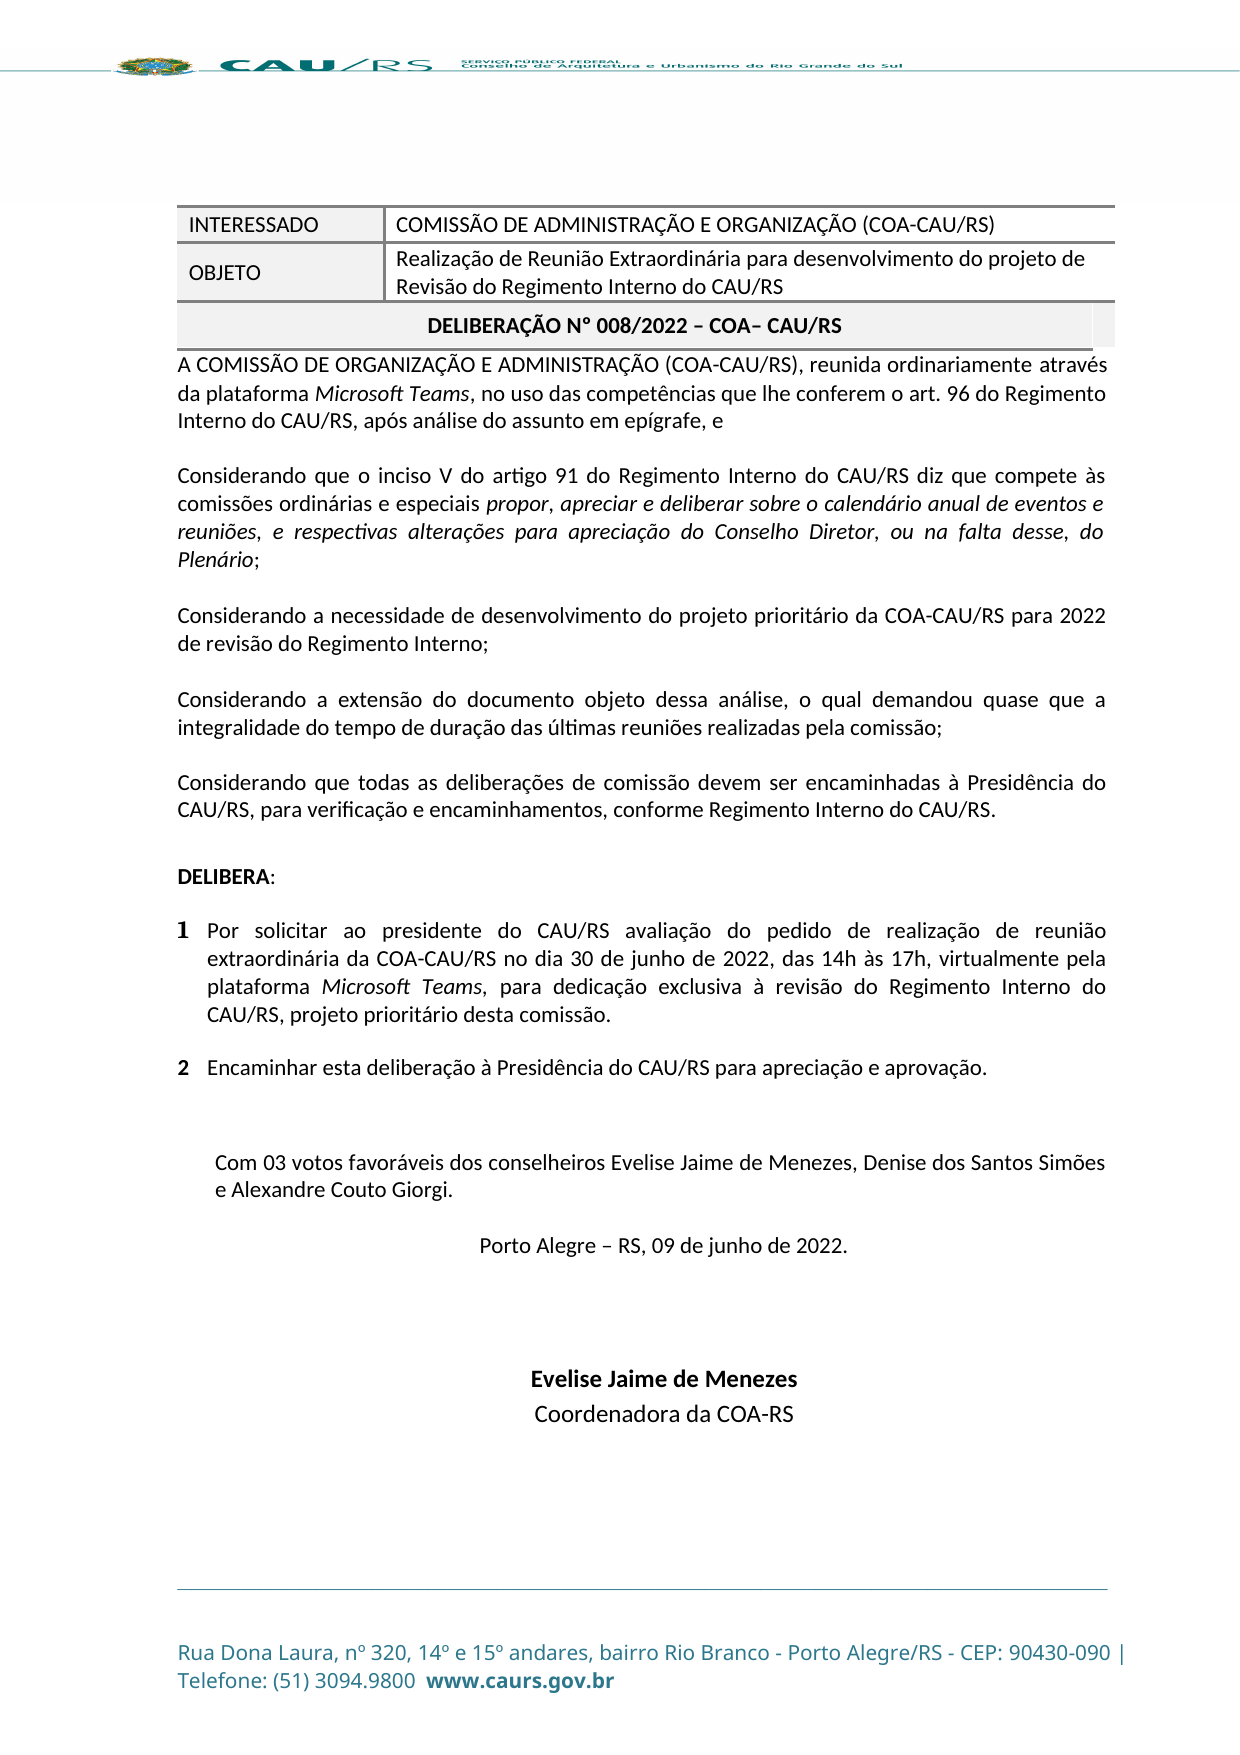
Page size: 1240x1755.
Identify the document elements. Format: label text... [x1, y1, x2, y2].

table_cell Realização de Reunião Extraordinária para desenvolvimento do projeto de Revisão do Regimento Interno do CAU/RS [386, 244, 1115, 300]
table_cell DELIBERAÇÃO Nº 008/2022 – COA– CAU/RS [177, 303, 1092, 347]
text Porto Alegre – RS, 09 de junho de 2022. [177, 1232, 1151, 1260]
text Evelise Jaime de Menezes [177, 1363, 1151, 1394]
text DELIBERA: [177, 862, 1107, 891]
list Por solicitar ao presidente do CAU/RS avaliação do pedido de realização de reunião extraordinária da COA-CAU/RS no dia 30 de junho de 2022, das 14h às 17h, virtualmente pela plataforma Microsoft Teams, para dedicação exclusiva à revisão do Regimento Interno do CAU/RS, projeto prioritário desta comissão. [177, 916, 1107, 1028]
text Considerando que o inciso V do artigo 91 do Regimento Interno do CAU/RS diz que compete às comissões ordinárias e especiais propor, apreciar e deliberar sobre o calendário anual de eventos e reuniões, e respectivas alterações para apreciação do Conselho Diretor, ou na falta desse, do Plenário; [177, 461, 1107, 573]
table_cell OBJETO [177, 244, 383, 300]
table_cell [1093, 303, 1115, 347]
table_header COMISSÃO DE ADMINISTRAÇÃO E ORGANIZAÇÃO (COA-CAU/RS) [386, 208, 1115, 241]
text A COMISSÃO DE ORGANIZAÇÃO E ADMINISTRAÇÃO (COA-CAU/RS), reunida ordinariamente através da plataforma Microsoft Teams, no uso das competências que lhe conferem o art. 96 do Regimento Interno do CAU/RS, após análise do assunto em epígrafe, e [177, 351, 1107, 435]
table_header INTERESSADO [177, 208, 383, 241]
text Com 03 votos favoráveis dos conselheiros Evelise Jaime de Menezes, Denise dos Santos Simões e Alexandre Couto Giorgi. [215, 1148, 1107, 1204]
text Coordenadora da COA-RS [177, 1398, 1151, 1429]
text Considerando que todas as deliberações de comissão devem ser encaminhadas à Presidência do CAU/RS, para verificação e encaminhamentos, conforme Regimento Interno do CAU/RS. [177, 768, 1107, 824]
text Considerando a necessidade de desenvolvimento do projeto prioritário da COA-CAU/RS para 2022 de revisão do Regimento Interno; [177, 601, 1107, 657]
list Encaminhar esta deliberação à Presidência do CAU/RS para apreciação e aprovação. [177, 1053, 1107, 1081]
text Considerando a extensão do documento objeto dessa análise, o qual demandou quase que a integralidade do tempo de duração das últimas reuniões realizadas pela comissão; [177, 685, 1107, 741]
